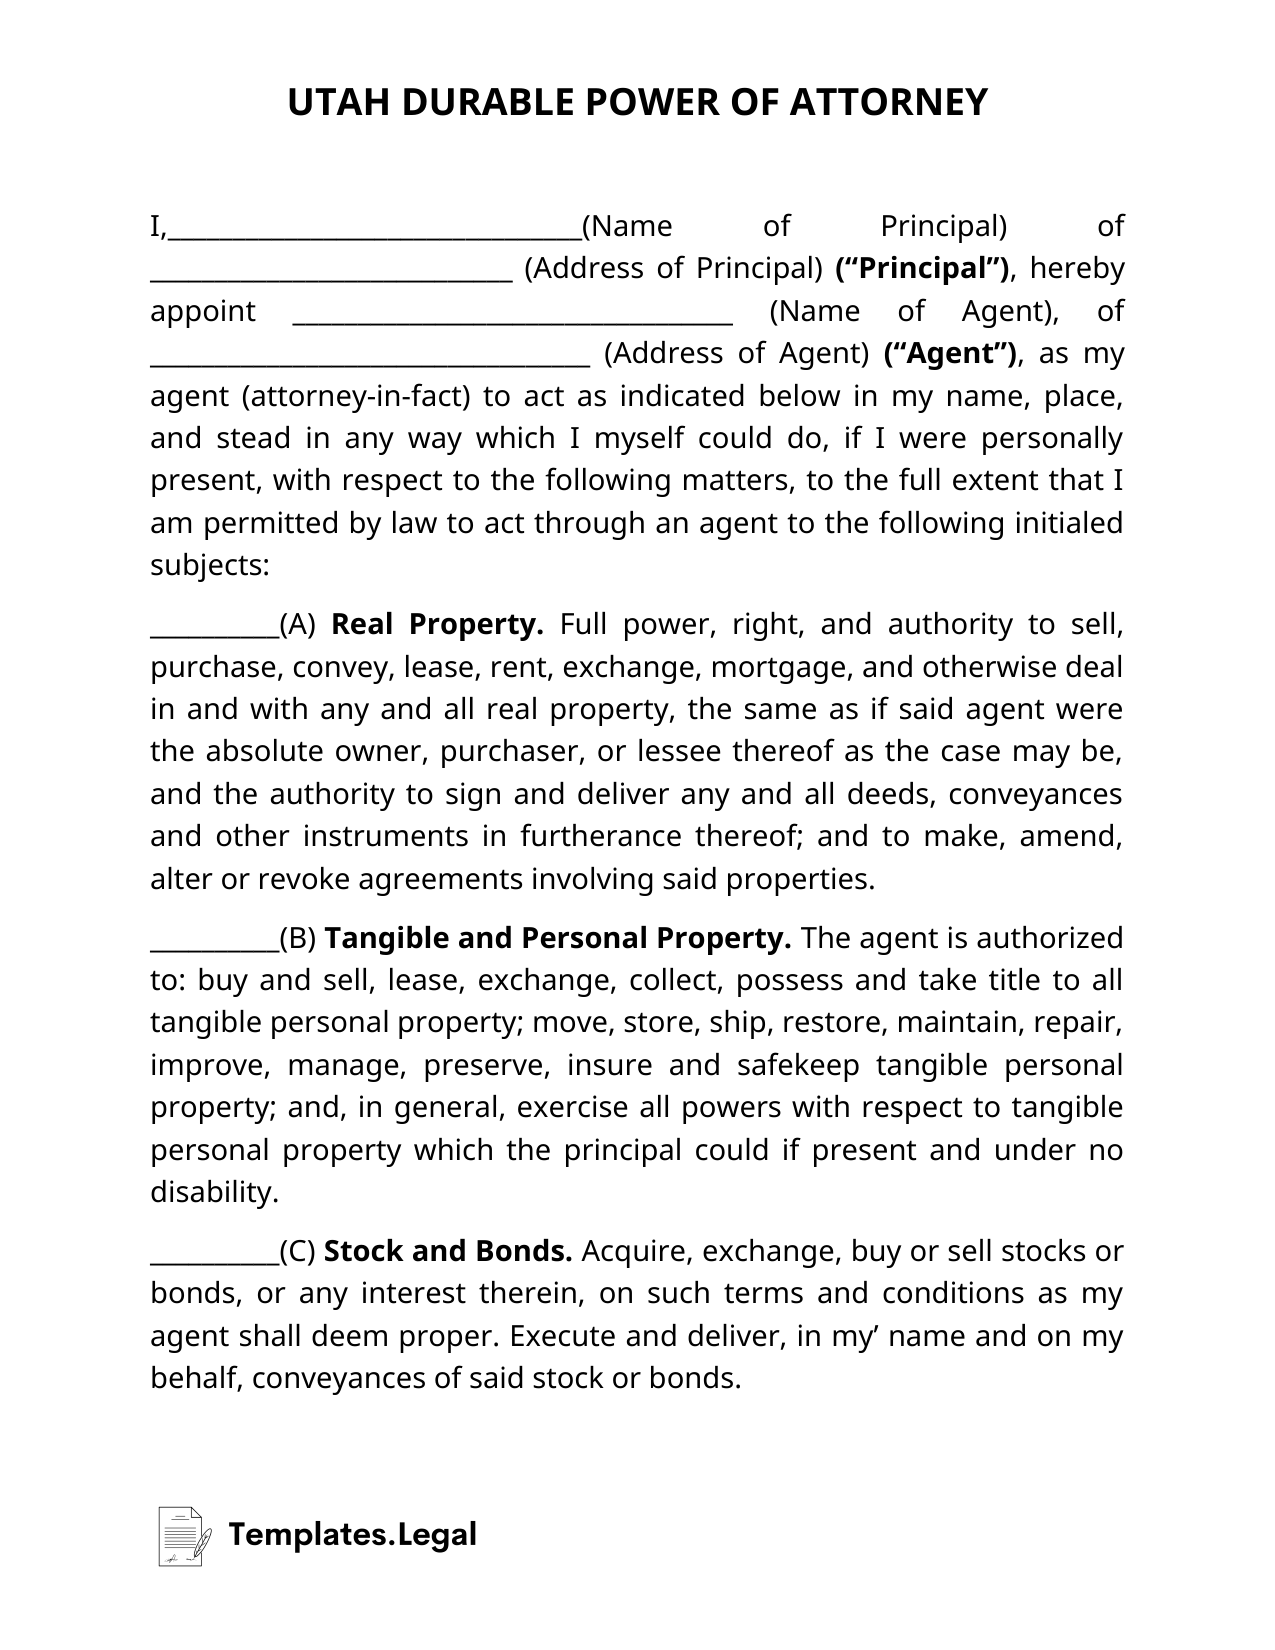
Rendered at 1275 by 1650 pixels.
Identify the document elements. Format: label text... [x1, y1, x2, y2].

text I,________________________________(Name of Principal) of ____________________________ (Address of Principal) (“Principal”), hereby appoint __________________________________ (Name of Agent), of __________________________________ (Address of Agent) (“Agent”), as my agent (attorney-in-fact) to act as indicated below in my name, place, and stead in any way which I myself could do, if I were personally present, with respect to the following matters, to the full extent that I am permitted by law to act through an agent to the following initialed subjects: [150, 205, 1125, 584]
text UTAH DURABLE POWER OF ATTORNEY [150, 75, 1125, 126]
text __________(C) Stock and Bonds. Acquire, exchange, buy or sell stocks or bonds, or any interest therein, on such terms and conditions as my agent shall deem proper. Execute and deliver, in my’ name and on my behalf, conveyances of said stock or bonds. [150, 1230, 1125, 1397]
text __________(B) Tangible and Personal Property. The agent is authorized to: buy and sell, lease, exchange, collect, possess and take title to all tangible personal property; move, store, ship, restore, maintain, repair, improve, manage, preserve, insure and safekeep tangible personal property; and, in general, exercise all powers with respect to tangible personal property which the principal could if present and under no disability. [150, 917, 1125, 1211]
text __________(A) Real Property. Full power, right, and authority to sell, purchase, convey, lease, rent, exchange, mortgage, and otherwise deal in and with any and all real property, the same as if said agent were the absolute owner, purchaser, or lessee thereof as the case may be, and the authority to sign and deliver any and all deeds, conveyances and other instruments in furtherance thereof; and to make, amend, alter or revoke agreements involving said properties. [150, 603, 1125, 898]
